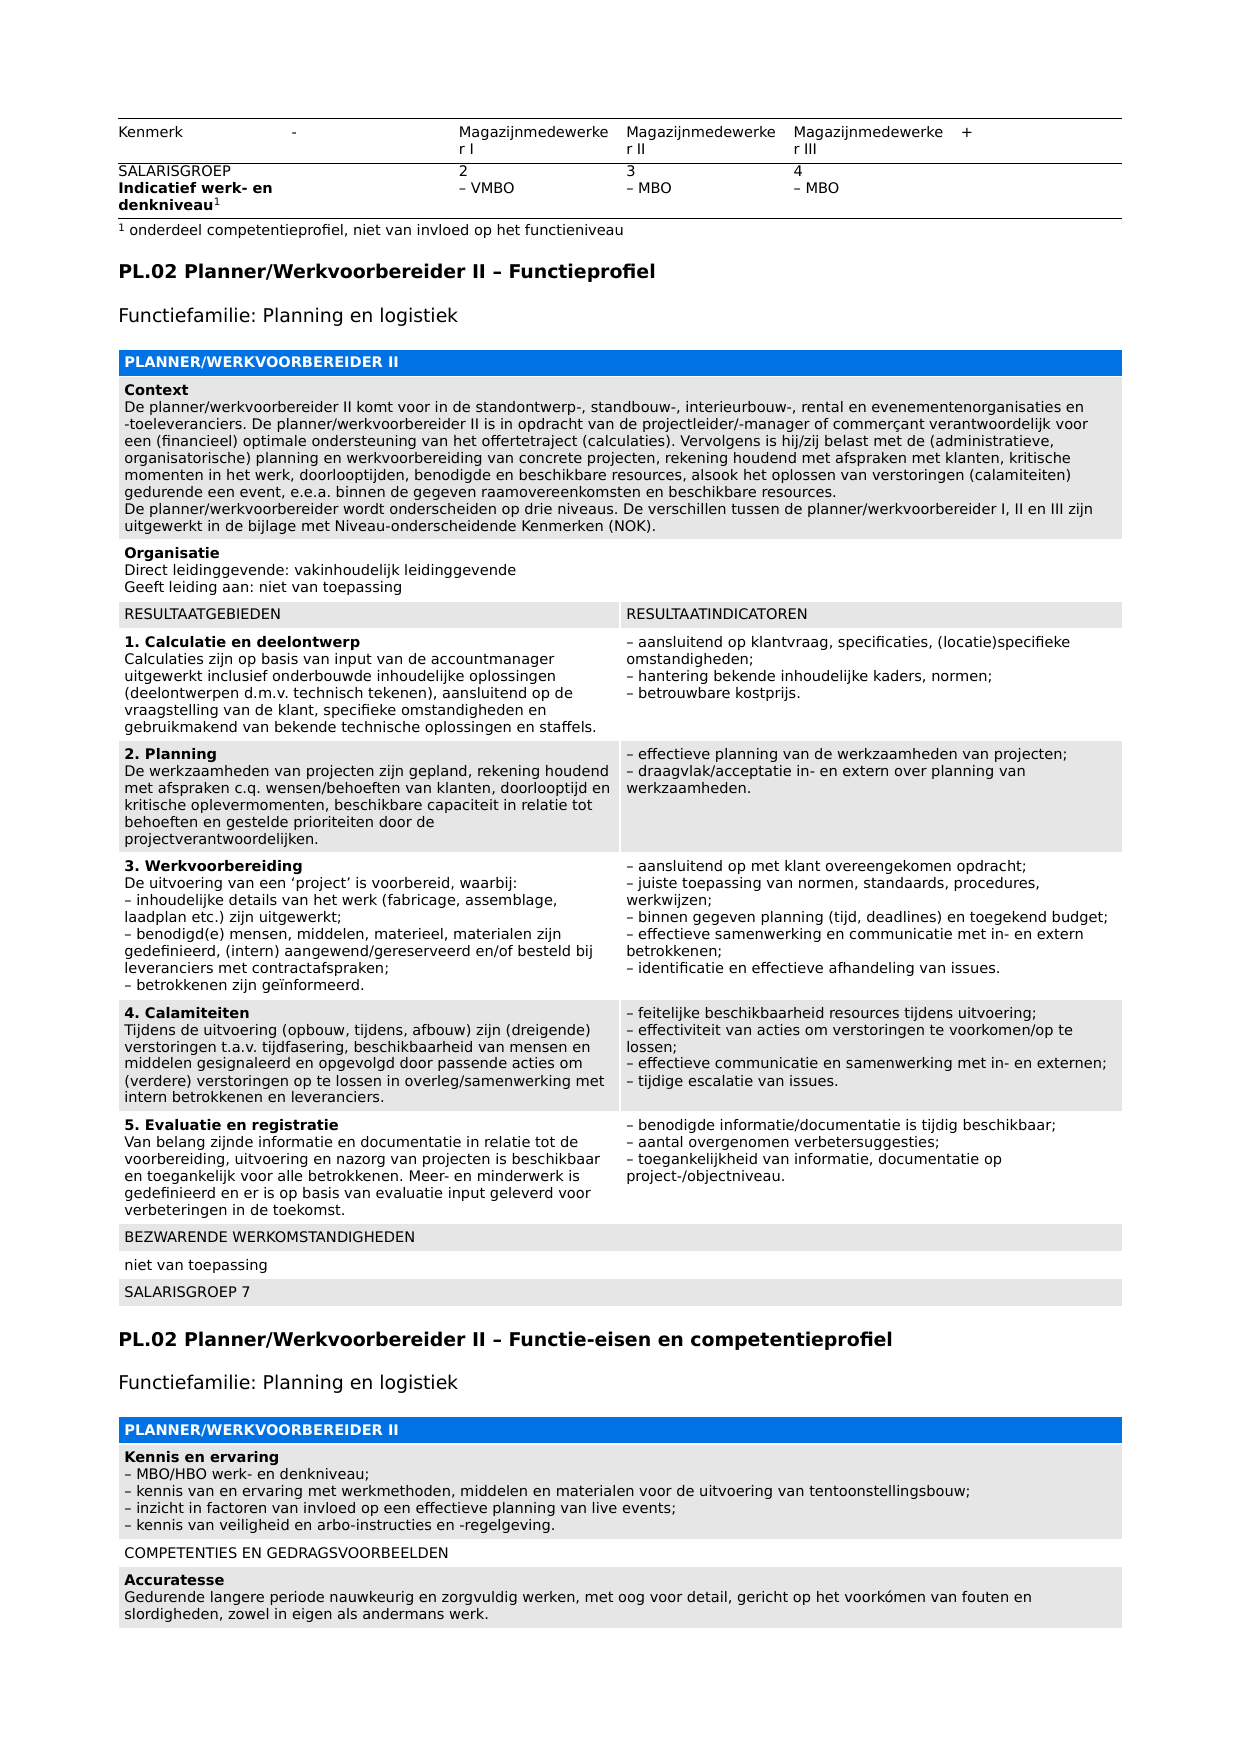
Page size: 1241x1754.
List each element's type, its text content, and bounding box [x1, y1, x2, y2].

table_cell Indicatief werk- en denkniveau1 [118, 180, 285, 218]
table_cell [285, 164, 453, 179]
table_cell – VMBO [453, 180, 620, 218]
table_cell 4 [788, 164, 955, 179]
table_cell 3 [620, 164, 787, 179]
table_cell 2 [453, 164, 620, 179]
table_cell [955, 180, 1122, 218]
table_cell COMPETENTIES EN GEDRAGSVOORBEELDEN [119, 1540, 1122, 1566]
table_cell – aansluitend op met klant overeengekomen opdracht; – juiste toepassing van normen, standaards, procedures, werkwijzen; – binnen gegeven planning (tijd, deadlines) en toegekend budget; – effectieve samenwerking en communicatie met in- en extern betrokkenen; – identificatie en effectieve afhandeling van issues. [621, 854, 1122, 999]
table_cell niet van toepassing [119, 1252, 1122, 1278]
table_cell 4. Calamiteiten Tijdens de uitvoering (opbouw, tijdens, afbouw) zijn (dreigende) verstoringen t.a.v. tijdfasering, beschikbaarheid van mensen en middelen gesignaleerd en opgevolgd door passende acties om (verdere) verstoringen op te lossen in overleg/samenwerking met intern betrokkenen en leveranciers. [119, 1000, 619, 1111]
table_header Magazijnmedewerker I [453, 119, 620, 162]
subtitle PL.02 Planner/Werkvoorbereider II – Functieprofiel [118, 261, 1122, 283]
table_header - [285, 119, 453, 162]
table_cell SALARISGROEP 7 [119, 1279, 1122, 1306]
table_header Magazijnmedewerker II [620, 119, 787, 162]
table_cell – MBO [620, 180, 787, 218]
table_cell 2. Planning De werkzaamheden van projecten zijn gepland, rekening houdend met afspraken c.q. wensen/behoeften van klanten, doorlooptijd en kritische oplevermomenten, beschikbare capaciteit in relatie tot behoeften en gestelde prioriteiten door de projectverantwoordelijken. [119, 741, 619, 852]
table_cell – effectieve planning van de werkzaamheden van projecten; – draagvlak/acceptatie in- en extern over planning van werkzaamheden. [621, 741, 1122, 852]
table_cell – benodigde informatie/documentatie is tijdig beschikbaar; – aantal overgenomen verbetersuggesties; – toegankelijkheid van informatie, documentatie op project-/objectniveau. [621, 1112, 1122, 1223]
table_cell Accuratesse Gedurende langere periode nauwkeurig en zorgvuldig werken, met oog voor detail, gericht op het voorkómen van fouten en slordigheden, zowel in eigen als andermans werk. [119, 1567, 1122, 1628]
table_header PLANNER/WERKVOORBEREIDER II [119, 350, 1122, 376]
table_cell 1 onderdeel competentieprofiel, niet van invloed op het functieniveau [118, 219, 1122, 239]
table_cell 5. Evaluatie en registratie Van belang zijnde informatie en documentatie in relatie tot de voorbereiding, uitvoering en nazorg van projecten is beschikbaar en toegankelijk voor alle betrokkenen. Meer- en minderwerk is gedefinieerd en er is op basis van evaluatie input geleverd voor verbeteringen in de toekomst. [119, 1112, 619, 1223]
table_cell 3. Werkvoorbereiding De uitvoering van een ‘project’ is voorbereid, waarbij: – inhoudelijke details van het werk (fabricage, assemblage, laadplan etc.) zijn uitgewerkt; – benodigd(e) mensen, middelen, materieel, materialen zijn gedefinieerd, (intern) aangewend/gereserveerd en/of besteld bij leveranciers met contractafspraken; – betrokkenen zijn geïnformeerd. [119, 854, 619, 999]
subtitle PL.02 Planner/Werkvoorbereider II – Functie-eisen en competentieprofiel [118, 1328, 1122, 1350]
table_header + [955, 119, 1122, 162]
table_cell RESULTAATINDICATOREN [621, 602, 1122, 628]
table_cell – aansluitend op klantvraag, specificaties, (locatie)specifieke omstandigheden; – hantering bekende inhoudelijke kaders, normen; – betrouwbare kostprijs. [621, 629, 1122, 740]
text Functiefamilie: Planning en logistiek [118, 305, 1122, 327]
text Functiefamilie: Planning en logistiek [118, 1372, 1122, 1394]
table_cell – feitelijke beschikbaarheid resources tijdens uitvoering; – effectiviteit van acties om verstoringen te voorkomen/op te lossen; – effectieve communicatie en samenwerking met in- en externen; – tijdige escalatie van issues. [621, 1000, 1122, 1111]
table_header PLANNER/WERKVOORBEREIDER II [119, 1417, 1122, 1443]
table_cell Organisatie Direct leidinggevende: vakinhoudelijk leidinggevende Geeft leiding aan: niet van toepassing [119, 540, 1122, 601]
table_cell [285, 180, 453, 218]
table_cell SALARISGROEP [118, 164, 285, 179]
table_cell BEZWARENDE WERKOMSTANDIGHEDEN [119, 1224, 1122, 1251]
table_cell Context De planner/werkvoorbereider II komt voor in de standontwerp-, standbouw-, interieurbouw-, rental en evenementenorganisaties en ‑toeleveranciers. De planner/werkvoorbereider II is in opdracht van de projectleider/-manager of commerçant verantwoordelijk voor een (financieel) optimale ondersteuning van het offertetraject (calculaties). Vervolgens is hij/zij belast met de (administratieve, organisatorische) planning en werkvoorbereiding van concrete projecten, rekening houdend met afspraken met klanten, kritische momenten in het werk, doorlooptijden, benodigde en beschikbare resources, alsook het oplossen van verstoringen (calamiteiten) gedurende een event, e.e.a. binnen de gegeven raamovereenkomsten en beschikbare resources. De planner/werkvoorbereider wordt onderscheiden op drie niveaus. De verschillen tussen de planner/werkvoorbereider I, II en III zijn uitgewerkt in de bijlage met Niveau-onderscheidende Kenmerken (NOK). [119, 377, 1122, 539]
table_header Kenmerk [118, 119, 285, 162]
table_cell 1. Calculatie en deelontwerp Calculaties zijn op basis van input van de accountmanager uitgewerkt inclusief onderbouwde inhoudelijke oplossingen (deelontwerpen d.m.v. technisch tekenen), aansluitend op de vraagstelling van de klant, specifieke omstandigheden en gebruikmakend van bekende technische oplossingen en staffels. [119, 629, 619, 740]
table_cell RESULTAATGEBIEDEN [119, 602, 619, 628]
table_cell Kennis en ervaring – MBO/HBO werk- en denkniveau; – kennis van en ervaring met werkmethoden, middelen en materialen voor de uitvoering van tentoonstellingsbouw; – inzicht in factoren van invloed op een effectieve planning van live events; – kennis van veiligheid en arbo-instructies en -regelgeving. [119, 1445, 1122, 1539]
table_cell [955, 164, 1122, 179]
table_cell – MBO [788, 180, 955, 218]
table_header Magazijnmedewerker III [788, 119, 955, 162]
